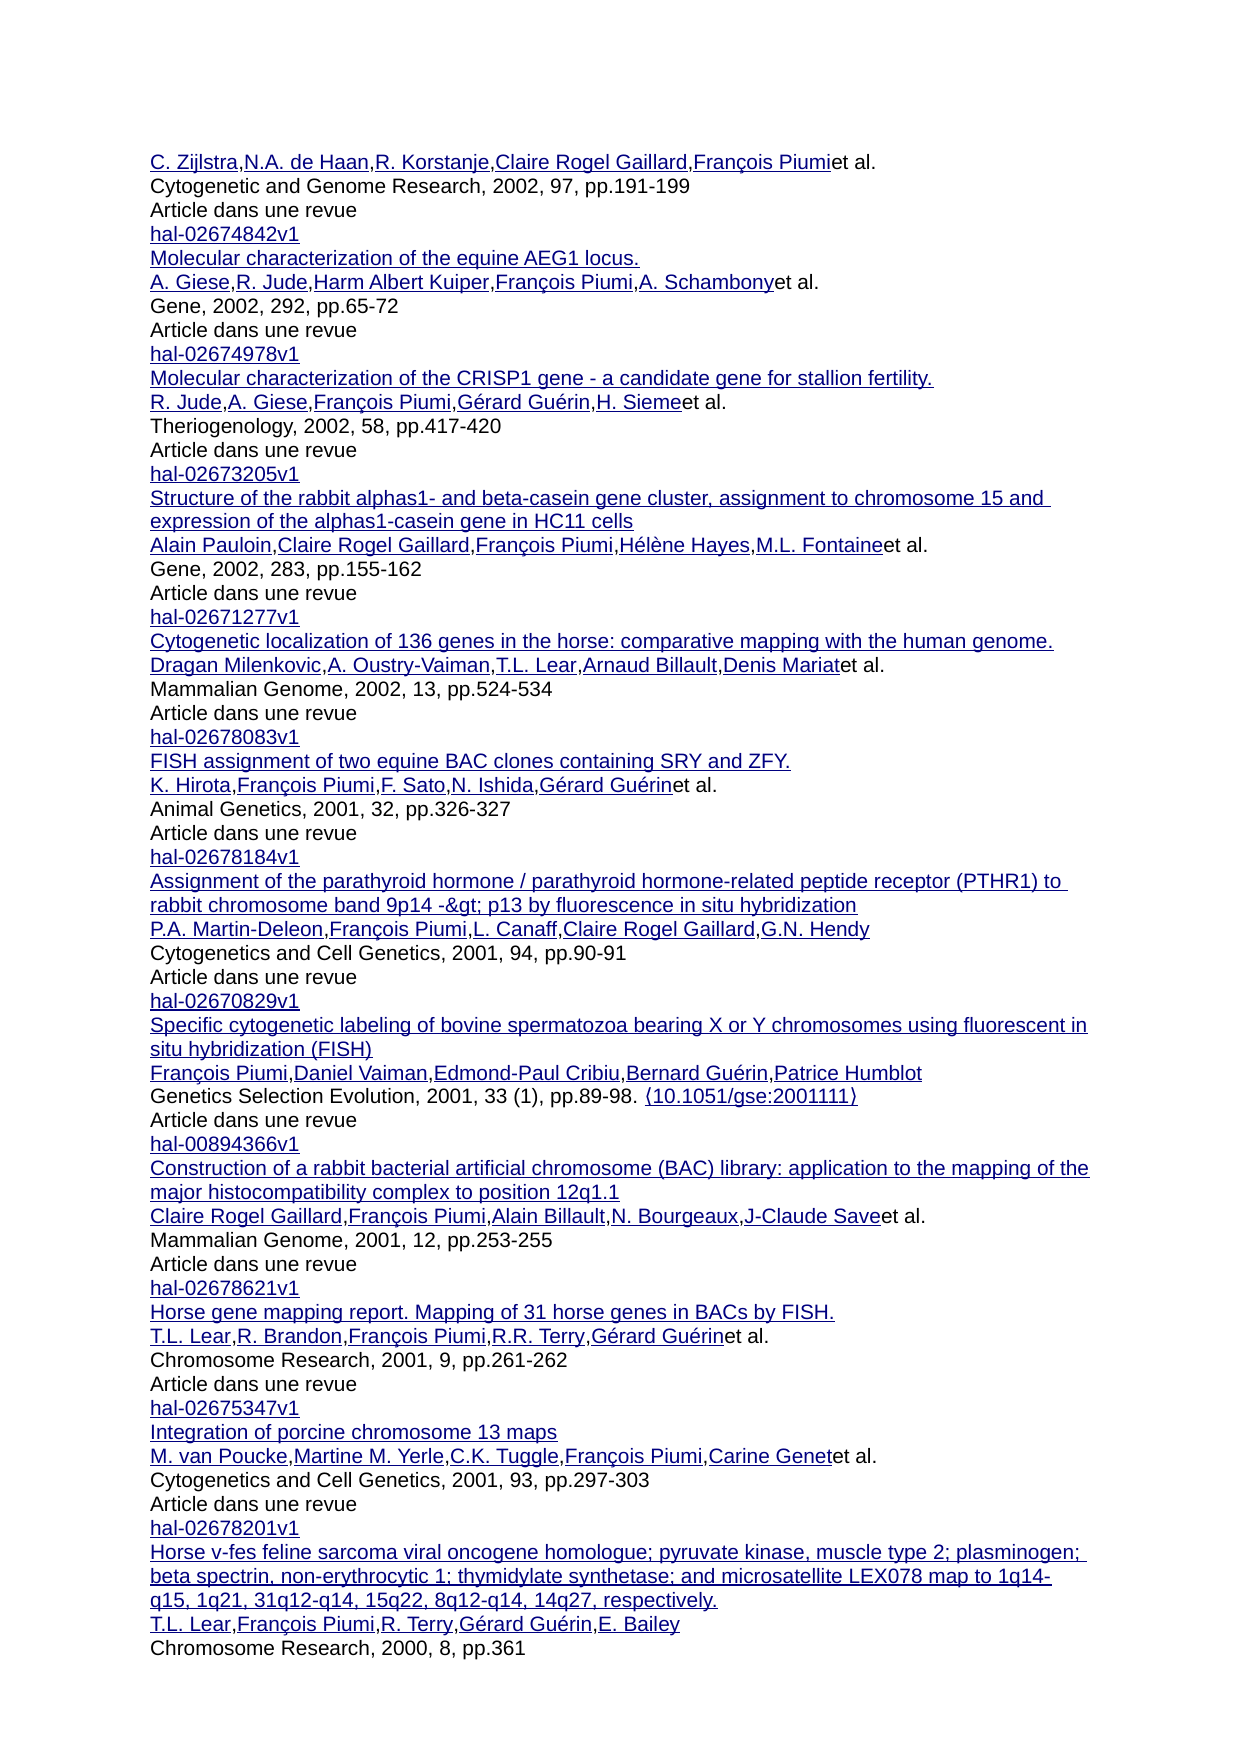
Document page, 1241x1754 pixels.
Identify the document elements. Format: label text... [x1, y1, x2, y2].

table_cell Construction of a rabbit bacterial artificial chromosome (BAC) library: application to the mapping of the [150, 1156, 1090, 1177]
table_cell Molecular characterization of the equine AEG1 locus. A. Giese,R. Jude,Harm Albert Kuiper,François Piumi,A. Schambonyet al. Gene, 2002, 292, pp.65-72 Article dans une revue hal-02674978v1 [150, 246, 1090, 366]
table_cell major histocompatibility complex to position 12q1.1 Claire Rogel Gaillard,François Piumi,Alain Billault,N. Bourgeaux,J-Claude Saveet al. Mammalian Genome, 2001, 12, pp.253-255 Article dans une revue hal-02678621v1 [150, 1178, 1090, 1300]
table_cell Horse gene mapping report. Mapping of 31 horse genes in BACs by FISH. T.L. Lear,R. Brandon,François Piumi,R.R. Terry,Gérard Guérinet al. Chromosome Research, 2001, 9, pp.261-262 Article dans une revue hal-02675347v1 [150, 1300, 1090, 1420]
table_cell Molecular characterization of the CRISP1 gene - a candidate gene for stallion fertility. R. Jude,A. Giese,François Piumi,Gérard Guérin,H. Siemeet al. Theriogenology, 2002, 58, pp.417-420 Article dans une revue hal-02673205v1 [150, 366, 1090, 485]
table_cell Specific cytogenetic labeling of bovine spermatozoa bearing X or Y chromosomes using fluorescent in situ hybridization (FISH) François Piumi,Daniel Vaiman,Edmond-Paul Cribiu,Bernard Guérin,Patrice Humblot Genetics Selection Evolution, 2001, 33 (1), pp.89-98. ⟨10.1051/gse:2001111⟩ Article dans une revue hal-00894366v1 [150, 1013, 1090, 1156]
table_cell Assignment of the parathyroid hormone / parathyroid hormone-related peptide receptor (PTHR1) to rabbit chromosome band 9p14 -&gt; p13 by fluorescence in situ hybridization P.A. Martin-Deleon,François Piumi,L. Canaff,Claire Rogel Gaillard,G.N. Hendy Cytogenetics and Cell Genetics, 2001, 94, pp.90-91 Article dans une revue hal-02670829v1 [150, 869, 1090, 1012]
table_cell Cytogenetic localization of 136 genes in the horse: comparative mapping with the human genome. Dragan Milenkovic,A. Oustry-Vaiman,T.L. Lear,Arnaud Billault,Denis Mariatet al. Mammalian Genome, 2002, 13, pp.524-534 Article dans une revue hal-02678083v1 [150, 629, 1090, 749]
table_cell FISH assignment of two equine BAC clones containing SRY and ZFY. K. Hirota,François Piumi,F. Sato,N. Ishida,Gérard Guérinet al. Animal Genetics, 2001, 32, pp.326-327 Article dans une revue hal-02678184v1 [150, 749, 1090, 869]
table_cell Integration of porcine chromosome 13 maps M. van Poucke,Martine M. Yerle,C.K. Tuggle,François Piumi,Carine Genetet al. Cytogenetics and Cell Genetics, 2001, 93, pp.297-303 Article dans une revue hal-02678201v1 [150, 1420, 1090, 1539]
table_cell C. Zijlstra,N.A. de Haan,R. Korstanje,Claire Rogel Gaillard,François Piumiet al. Cytogenetic and Genome Research, 2002, 97, pp.191-199 Article dans une revue hal-02674842v1 [150, 150, 1090, 246]
table_cell Horse v-fes feline sarcoma viral oncogene homologue; pyruvate kinase, muscle type 2; plasminogen; beta spectrin, non-erythrocytic 1; thymidylate synthetase; and microsatellite LEX078 map to 1q14-q15, 1q21, 31q12-q14, 15q22, 8q12-q14, 14q27, respectively. T.L. Lear,François Piumi,R. Terry,Gérard Guérin,E. Bailey Chromosome Research, 2000, 8, pp.361 [150, 1540, 1090, 1659]
table_cell Structure of the rabbit alphas1- and beta-casein gene cluster, assignment to chromosome 15 and expression of the alphas1-casein gene in HC11 cells Alain Pauloin,Claire Rogel Gaillard,François Piumi,Hélène Hayes,M.L. Fontaineet al. Gene, 2002, 283, pp.155-162 Article dans une revue hal-02671277v1 [150, 485, 1090, 629]
